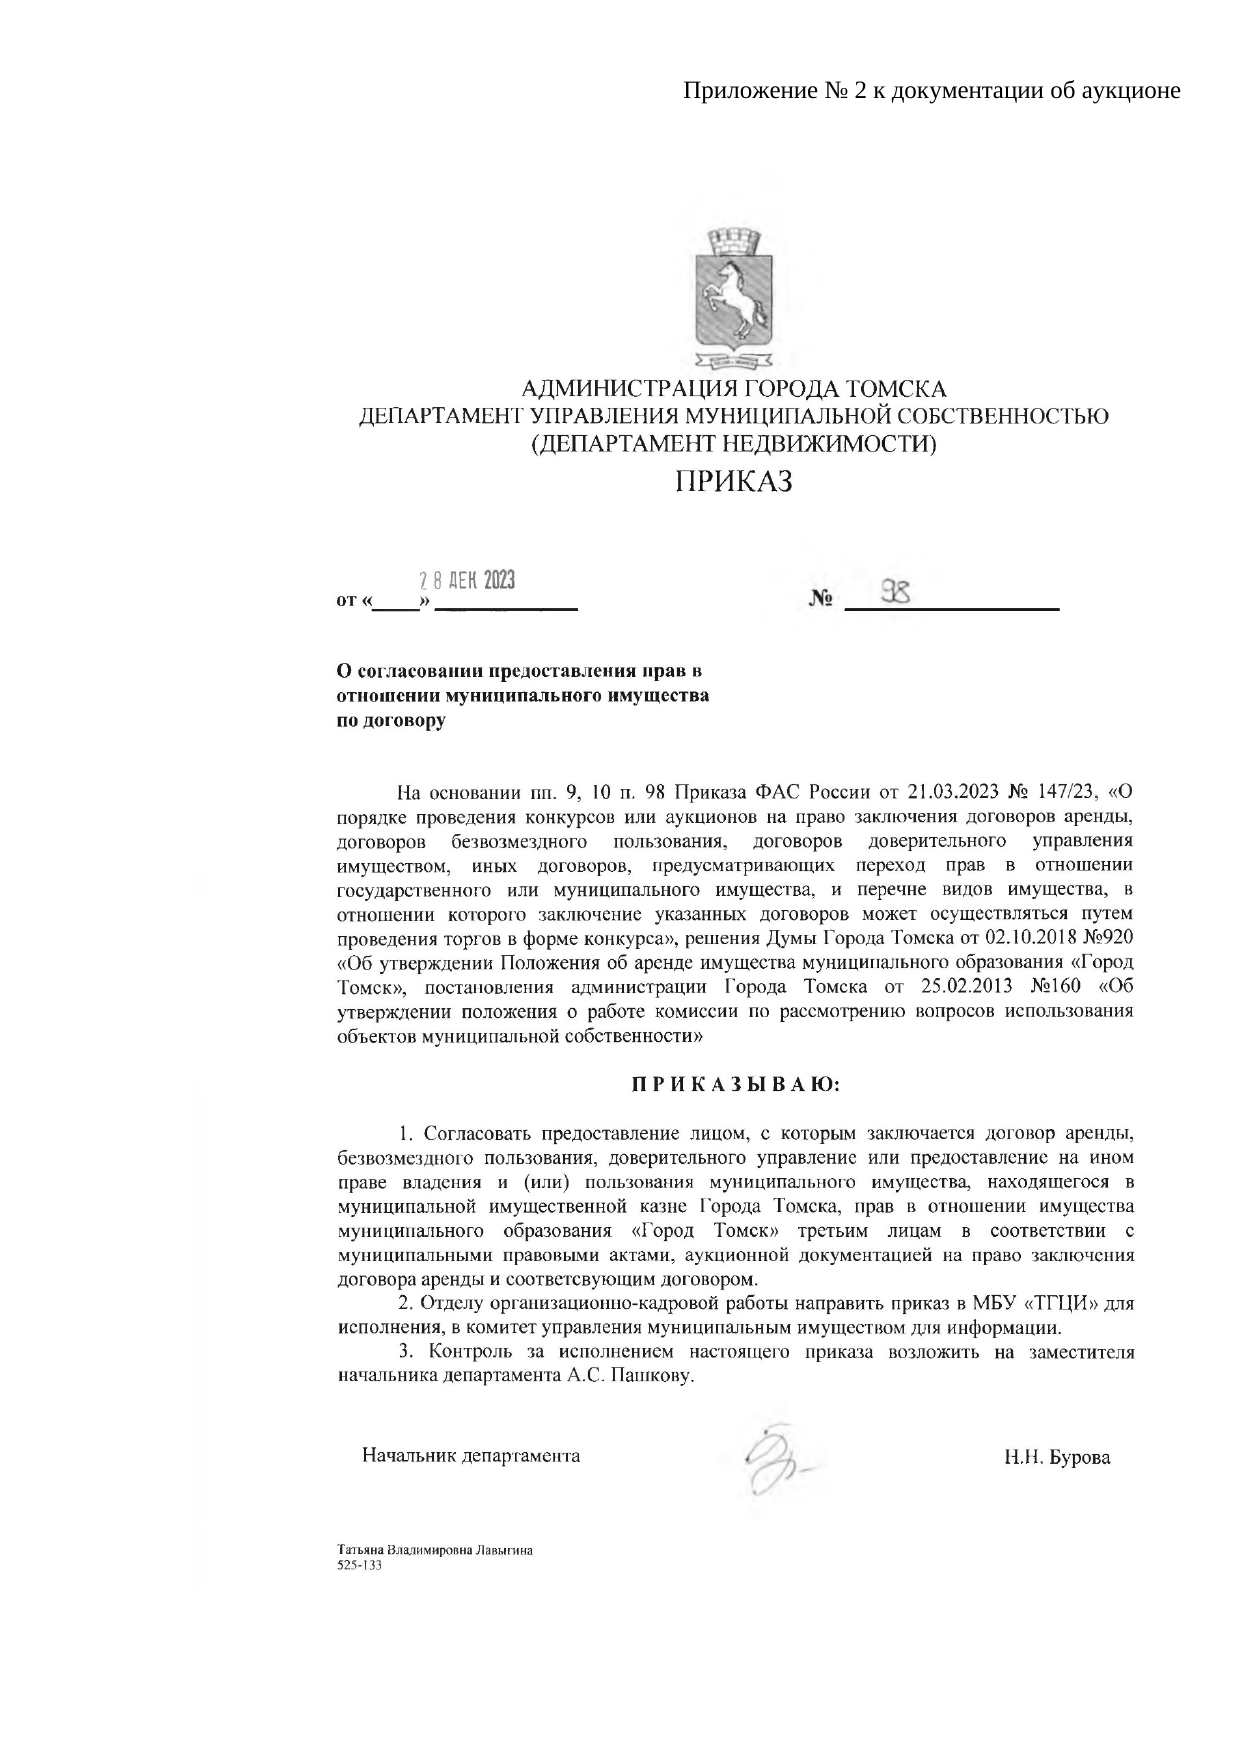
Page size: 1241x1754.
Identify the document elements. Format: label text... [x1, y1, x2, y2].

text Приложение № 2 к документации об аукционе [118, 75, 1181, 104]
